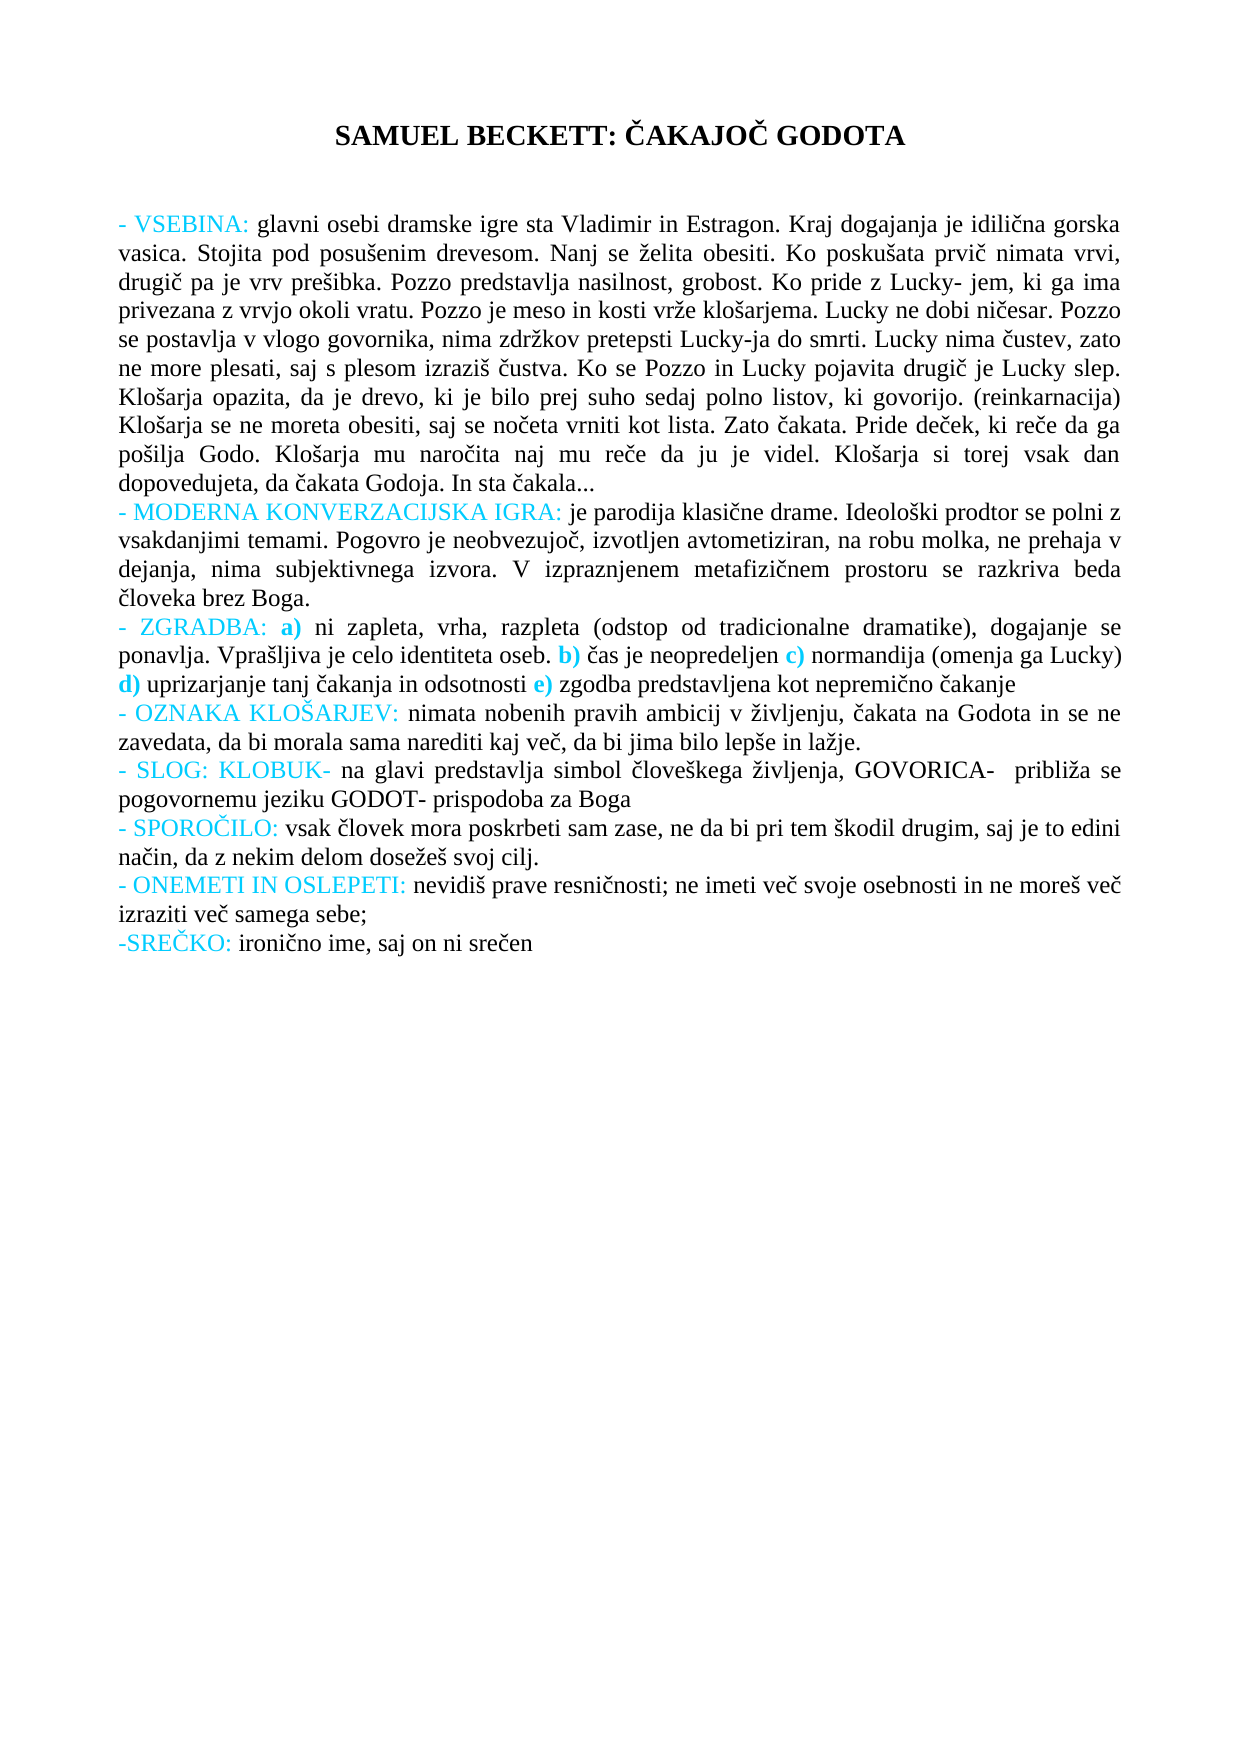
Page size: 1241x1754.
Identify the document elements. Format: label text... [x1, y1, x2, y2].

text - ONEMETI IN OSLEPETI: nevidiš prave resničnosti; ne imeti več svoje osebnosti in ne moreš več izraziti več samega sebe; [118, 870, 1122, 928]
text - SPOROČILO: vsak človek mora poskrbeti sam zase, ne da bi pri tem škodil drugim, saj je to edini način, da z nekim delom dosežeš svoj cilj. [118, 813, 1122, 870]
text SAMUEL BECKETT: ČAKAJOČ GODOTA [118, 118, 1122, 152]
text - VSEBINA: glavni osebi dramske igre sta Vladimir in Estragon. Kraj dogajanja je idilična gorska vasica. Stojita pod posušenim drevesom. Nanj se želita obesiti. Ko poskušata prvič nimata vrvi, drugič pa je vrv prešibka. Pozzo predstavlja nasilnost, grobost. Ko pride z Lucky- jem, ki ga ima privezana z vrvjo okoli vratu. Pozzo je meso in kosti vrže klošarjema. Lucky ne dobi ničesar. Pozzo se postavlja v vlogo govornika, nima zdržkov pretepsti Lucky-ja do smrti. Lucky nima čustev, zato ne more plesati, saj s plesom izraziš čustva. Ko se Pozzo in Lucky pojavita drugič je Lucky slep. Klošarja opazita, da je drevo, ki je bilo prej suho sedaj polno listov, ki govorijo. (reinkarnacija) Klošarja se ne moreta obesiti, saj se nočeta vrniti kot lista. Zato čakata. Pride deček, ki reče da ga pošilja Godo. Klošarja mu naročita naj mu reče da ju je videl. Klošarja si torej vsak dan dopovedujeta, da čakata Godoja. In sta čakala... [118, 209, 1122, 497]
text - ZGRADBA: a) ni zapleta, vrha, razpleta (odstop od tradicionalne dramatike), dogajanje se ponavlja. Vprašljiva je celo identiteta oseb. b) čas je neopredeljen c) normandija (omenja ga Lucky) d) uprizarjanje tanj čakanja in odsotnosti e) zgodba predstavljena kot nepremično čakanje [118, 612, 1122, 698]
text - SLOG: KLOBUK- na glavi predstavlja simbol človeškega življenja, GOVORICA- približa se pogovornemu jeziku GODOT- prispodoba za Boga [118, 755, 1122, 813]
text - MODERNA KONVERZACIJSKA IGRA: je parodija klasične drame. Ideološki prodtor se polni z vsakdanjimi temami. Pogovro je neobvezujoč, izvotljen avtometiziran, na robu molka, ne prehaja v dejanja, nima subjektivnega izvora. V izpraznjenem metafizičnem prostoru se razkriva beda človeka brez Boga. [118, 497, 1122, 612]
text - OZNAKA KLOŠARJEV: nimata nobenih pravih ambicij v življenju, čakata na Godota in se ne zavedata, da bi morala sama narediti kaj več, da bi jima bilo lepše in lažje. [118, 698, 1122, 755]
text -SREČKO: ironično ime, saj on ni srečen [118, 928, 1122, 957]
